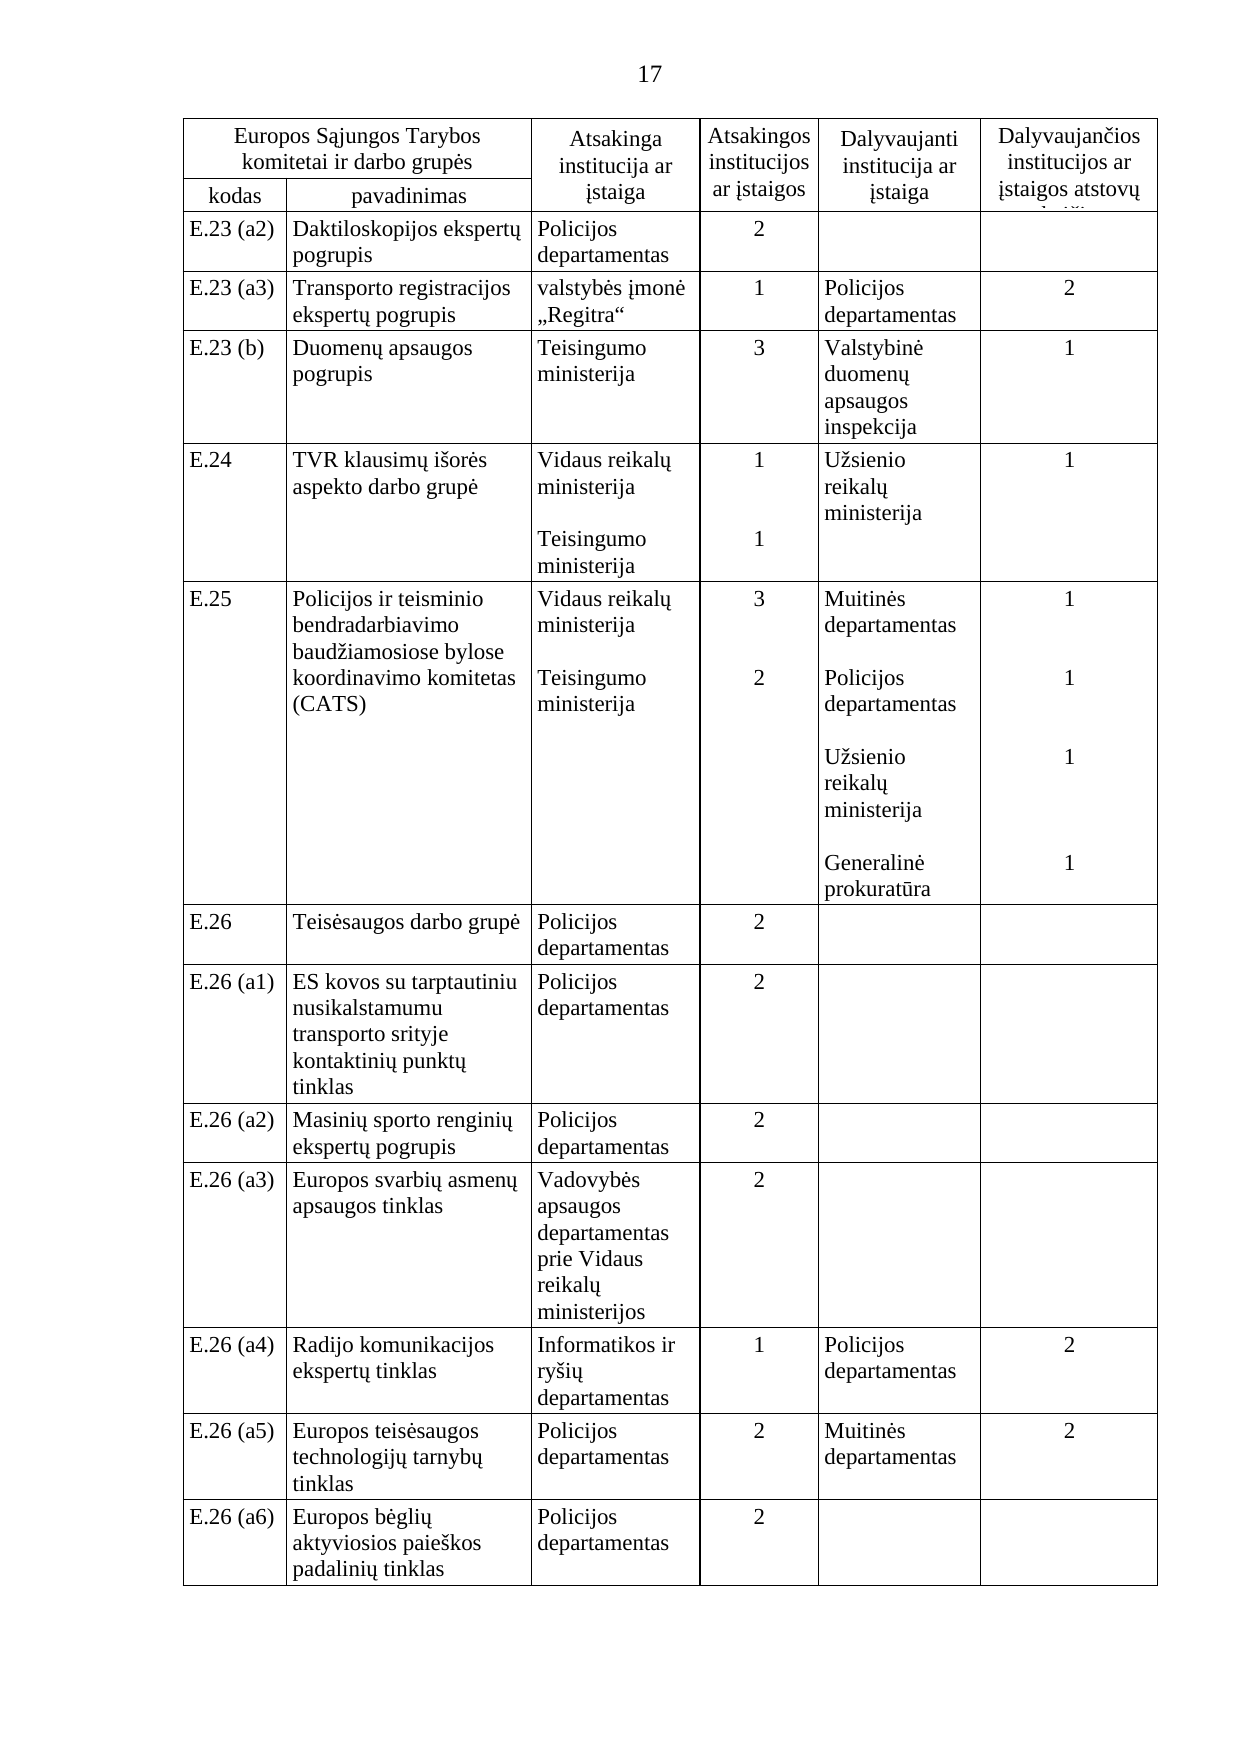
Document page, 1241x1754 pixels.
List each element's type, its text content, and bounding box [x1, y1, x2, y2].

table_cell E.26 (a1) [184, 965, 286, 1102]
table_cell 1 1 [701, 444, 818, 581]
table_cell E.24 [184, 444, 286, 581]
table_cell valstybės įmonė „Regitra“ [532, 272, 699, 330]
table_header Atsakingos institucijos ar įstaigos atstovų skaičius [701, 119, 818, 211]
table_cell Europos svarbių asmenų apsaugos tinklas [287, 1163, 531, 1327]
table_cell 2 [981, 1414, 1157, 1499]
table_cell Duomenų apsaugos pogrupis [287, 331, 531, 442]
table_cell E.23 (a2) [184, 212, 286, 271]
table_cell Transporto registracijos ekspertų pogrupis [287, 272, 531, 330]
table_cell Daktiloskopijos ekspertų pogrupis [287, 212, 531, 271]
table_cell Policijos ir teisminio bendradarbiavimo baudžiamosiose bylose koordinavimo komitetas (CATS) [287, 582, 531, 904]
table_cell Muitinės departamentas Policijos departamentas Užsienio reikalų ministerija Generalinė prokuratūra [819, 582, 980, 904]
table_cell Vadovybės apsaugos departamentas prie Vidaus reikalų ministerijos [532, 1163, 699, 1327]
table_cell [981, 905, 1157, 964]
table_cell 2 [701, 1163, 818, 1327]
table_cell [819, 1104, 980, 1162]
table_cell E.23 (b) [184, 331, 286, 442]
table_cell 3 2 [701, 582, 818, 904]
table_cell [981, 1500, 1157, 1585]
table_cell pavadinimas [287, 179, 531, 211]
table_cell 2 [701, 1414, 818, 1499]
table_cell 2 [981, 1328, 1157, 1413]
table_cell Informatikos ir ryšių departamentas [532, 1328, 699, 1413]
table_cell Teisėsaugos darbo grupė [287, 905, 531, 964]
table_header Europos Sąjungos Tarybos komitetai ir darbo grupės [184, 119, 531, 178]
table_cell [981, 1104, 1157, 1162]
table_cell E.26 (a4) [184, 1328, 286, 1413]
table_cell 3 [701, 331, 818, 442]
table_header Atsakinga institucija ar įstaiga [532, 119, 699, 211]
table_cell [981, 1163, 1157, 1327]
table_cell [819, 1500, 980, 1585]
table_cell Policijos departamentas [819, 1328, 980, 1413]
table_cell Radijo komunikacijos ekspertų tinklas [287, 1328, 531, 1413]
table_cell 2 [701, 1500, 818, 1585]
table_cell 1 1 1 1 [981, 582, 1157, 904]
table_cell 2 [701, 1104, 818, 1162]
table_cell 2 [981, 272, 1157, 330]
table_cell E.23 (a3) [184, 272, 286, 330]
table_cell Policijos departamentas [532, 905, 699, 964]
table_cell 2 [701, 965, 818, 1102]
table_cell E.26 [184, 905, 286, 964]
table_cell Užsienio reikalų ministerija [819, 444, 980, 581]
table_cell [981, 212, 1157, 271]
table_cell [981, 965, 1157, 1102]
table_cell Masinių sporto renginių ekspertų pogrupis [287, 1104, 531, 1162]
table_cell 1 [701, 1328, 818, 1413]
table_cell 2 [701, 212, 818, 271]
table_cell E.26 (a5) [184, 1414, 286, 1499]
table_cell TVR klausimų išorės aspekto darbo grupė [287, 444, 531, 581]
table_cell Vidaus reikalų ministerija Teisingumo ministerija [532, 444, 699, 581]
table_cell Policijos departamentas [532, 212, 699, 271]
table_cell 1 [981, 444, 1157, 581]
table_cell Vidaus reikalų ministerija Teisingumo ministerija [532, 582, 699, 904]
table_cell kodas [184, 179, 286, 211]
table_cell Policijos departamentas [532, 1414, 699, 1499]
table_cell ES kovos su tarptautiniu nusikalstamumu transporto srityje kontaktinių punktų tinklas [287, 965, 531, 1102]
table_cell Policijos departamentas [532, 1500, 699, 1585]
table_cell Teisingumo ministerija [532, 331, 699, 442]
table_cell E.26 (a3) [184, 1163, 286, 1327]
table_cell Europos bėglių aktyviosios paieškos padalinių tinklas [287, 1500, 531, 1585]
table_cell E.26 (a2) [184, 1104, 286, 1162]
table_header Dalyvaujanti institucija ar įstaiga [819, 119, 980, 211]
table_cell E.25 [184, 582, 286, 904]
table_cell Europos teisėsaugos technologijų tarnybų tinklas [287, 1414, 531, 1499]
table_cell Muitinės departamentas [819, 1414, 980, 1499]
table_cell 2 [701, 905, 818, 964]
table_cell Policijos departamentas [532, 965, 699, 1102]
table_cell Valstybinė duomenų apsaugos inspekcija [819, 331, 980, 442]
table_cell E.26 (a6) [184, 1500, 286, 1585]
table_cell 1 [701, 272, 818, 330]
table_cell [819, 1163, 980, 1327]
table_cell Policijos departamentas [819, 272, 980, 330]
table_cell Policijos departamentas [532, 1104, 699, 1162]
table_cell [819, 212, 980, 271]
table_cell [819, 965, 980, 1102]
table_cell 1 [981, 331, 1157, 442]
table_header Dalyvaujančios institucijos ar įstaigos atstovų skaičius [981, 119, 1157, 211]
table_cell [819, 905, 980, 964]
